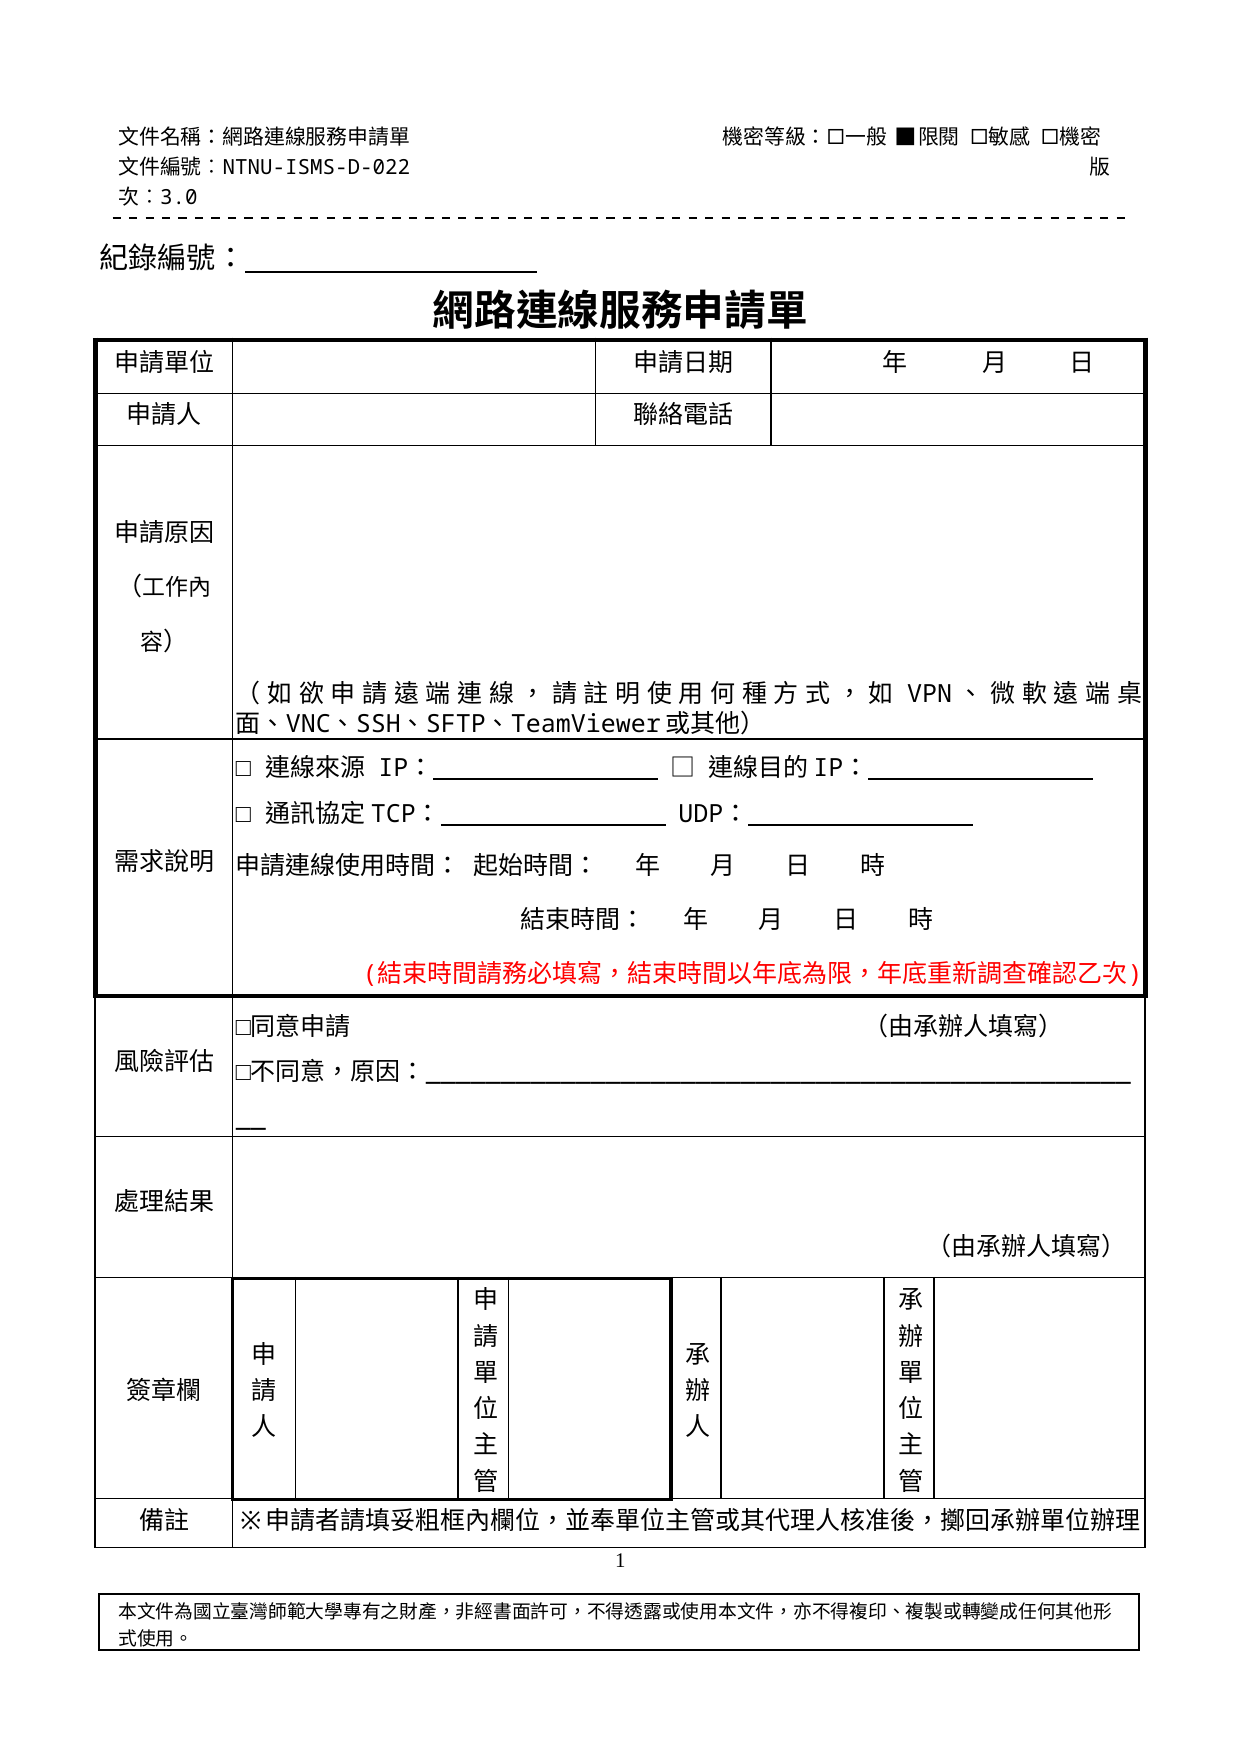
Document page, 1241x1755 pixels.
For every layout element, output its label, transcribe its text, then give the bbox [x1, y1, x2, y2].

table_header 申請單位 [98, 342, 232, 393]
table_cell 承辦單位主管 [885, 1278, 933, 1497]
table_cell 申請人 [98, 394, 232, 445]
table_cell 處理結果 [96, 1137, 232, 1277]
table_header [233, 342, 595, 393]
text 網路連線服務申請單 [118, 277, 1122, 337]
table_cell [935, 1278, 1144, 1497]
table_cell （如欲申請遠端連線，請註明使用何種方式，如VPN、微軟遠端桌面、VNC、SSH、SFTP、TeamViewer或其他） [233, 446, 1143, 738]
table_cell 申請人 [234, 1280, 295, 1497]
table_cell 申請單位主管 [459, 1280, 508, 1497]
table_cell 聯絡電話 [596, 394, 770, 445]
table_cell 簽章欄 [96, 1278, 231, 1497]
table_cell 承辦人 [673, 1278, 720, 1497]
table_cell [509, 1280, 669, 1497]
table_cell 申請原因 （工作內容） [98, 446, 232, 738]
table_header 年 月 日 [772, 342, 1143, 393]
table_cell ※申請者請填妥粗框內欄位，並奉單位主管或其代理人核准後，擲回承辦單位辦理 [233, 1499, 1144, 1547]
table_cell [233, 394, 595, 445]
text 紀錄編號： [43, 235, 1122, 277]
table_cell [722, 1278, 883, 1497]
table_cell [772, 394, 1143, 445]
table_header 申請日期 [596, 342, 770, 393]
table_cell 需求說明 [98, 740, 232, 994]
table_cell 風險評估 [96, 998, 232, 1136]
table_cell [296, 1280, 457, 1497]
table_cell （由承辦人填寫） [233, 1137, 1144, 1277]
table_cell □同意申請 （由承辦人填寫） □不同意，原因：_________________________________________________ [233, 998, 1144, 1136]
table_cell 備註 [96, 1499, 232, 1547]
table_cell □ 連線來源 IP： □ 連線目的IP： □ 通訊協定TCP： UDP： 申請連線使用時間： 起始時間： 年 月 日 時 結束時間： 年 月 日 時 (結束時間請務必填寫，結束時間以年底為限，年底重新調查確認乙次) [233, 740, 1143, 994]
